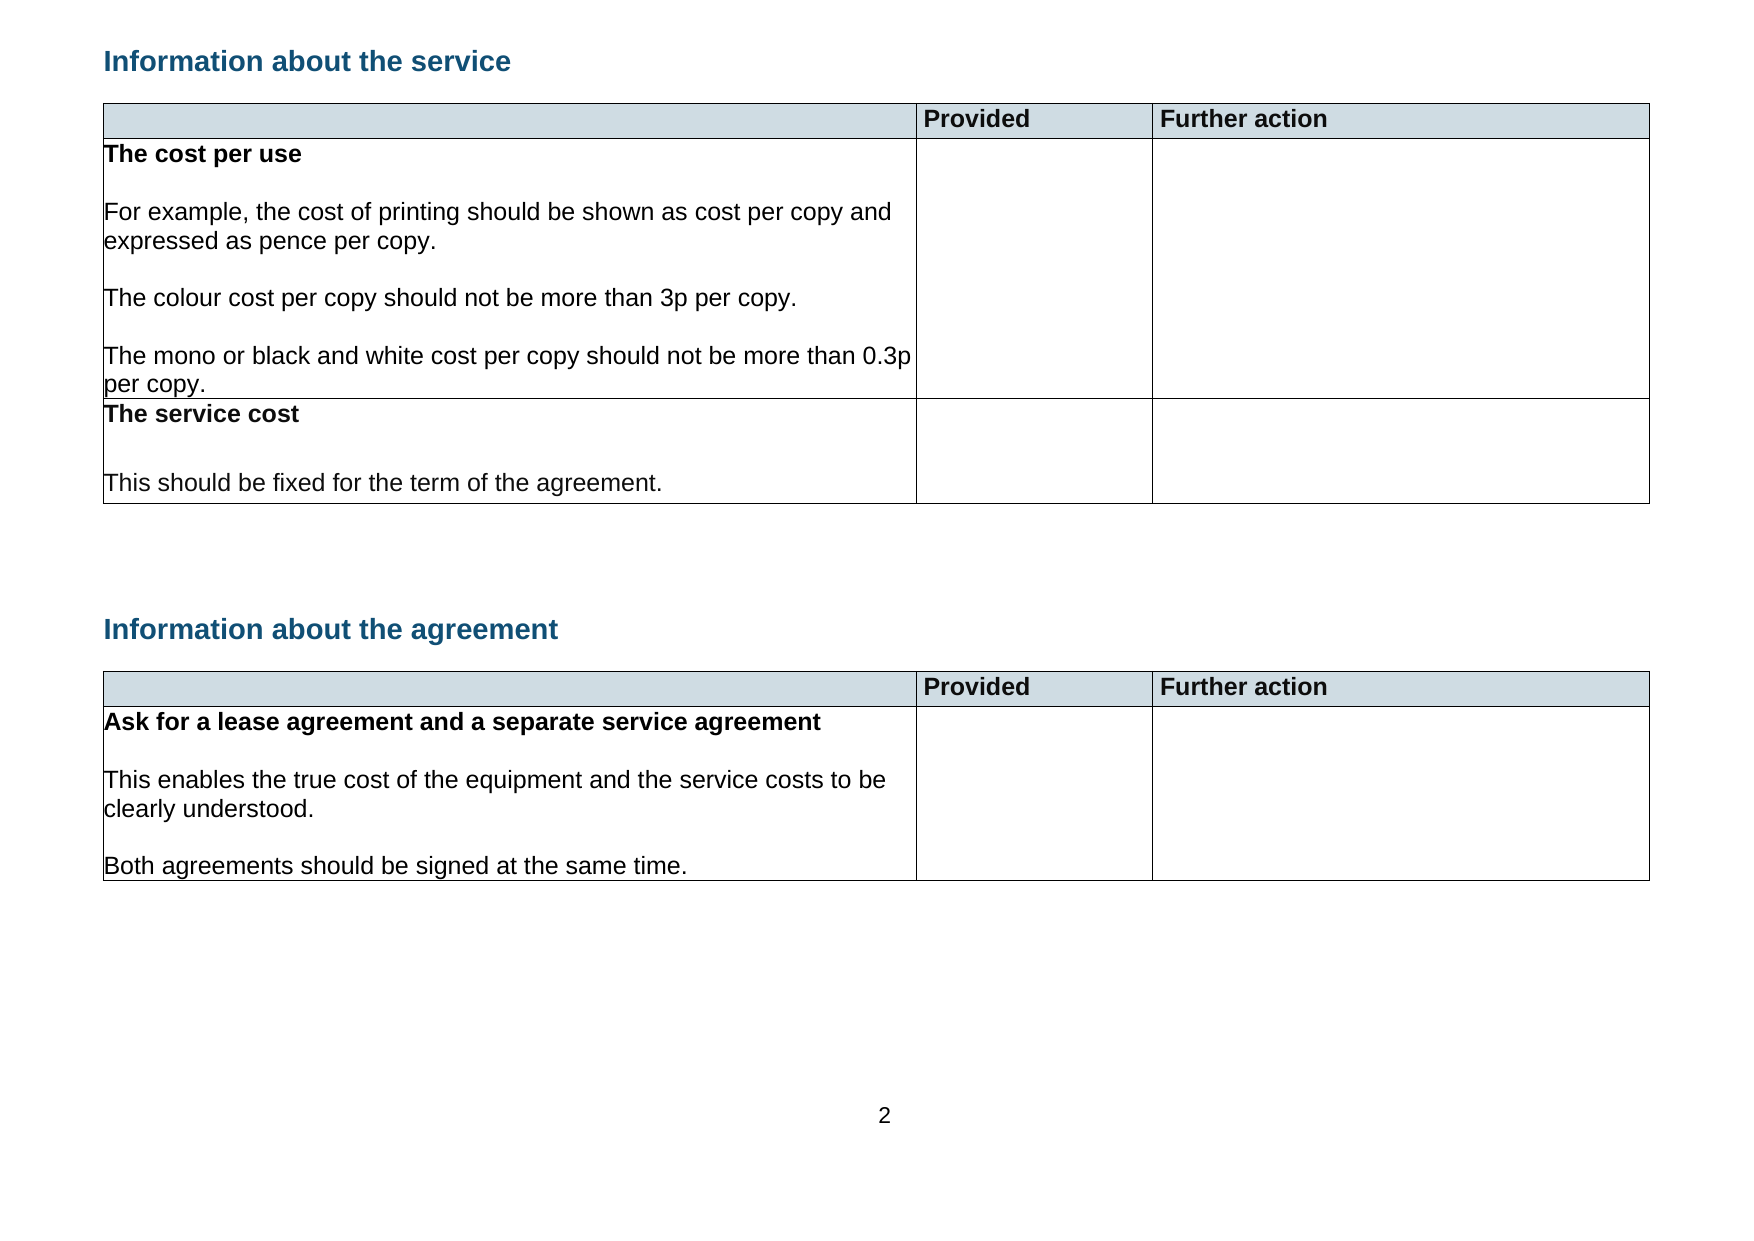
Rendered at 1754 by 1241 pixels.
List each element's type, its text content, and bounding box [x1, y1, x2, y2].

table_header Provided [917, 672, 1152, 706]
subtitle Information about the service [103, 44, 1665, 78]
table_header Further action [1153, 104, 1649, 138]
table_cell The cost per use For example, the cost of printing should be shown as cost per copy and expressed as pence per copy. The colour cost per copy should not be more than 3p per copy. The mono or black and white cost per copy should not be more than 0.3p per copy. [104, 139, 916, 398]
table_cell [1153, 707, 1649, 880]
table_cell [1153, 139, 1649, 398]
table_header Provided [917, 104, 1152, 138]
table_header Further action [1153, 672, 1649, 706]
table_cell [917, 399, 1152, 503]
table_cell Ask for a lease agreement and a separate service agreement This enables the true cost of the equipment and the service costs to be clearly understood. Both agreements should be signed at the same time. [104, 707, 916, 880]
table_header [104, 672, 916, 706]
table_cell [917, 707, 1152, 880]
table_cell The service cost This should be fixed for the term of the agreement. [104, 399, 916, 503]
table_cell [917, 139, 1152, 398]
table_cell [1153, 399, 1649, 503]
table_header [104, 104, 916, 138]
subtitle Information about the agreement [103, 612, 1665, 646]
